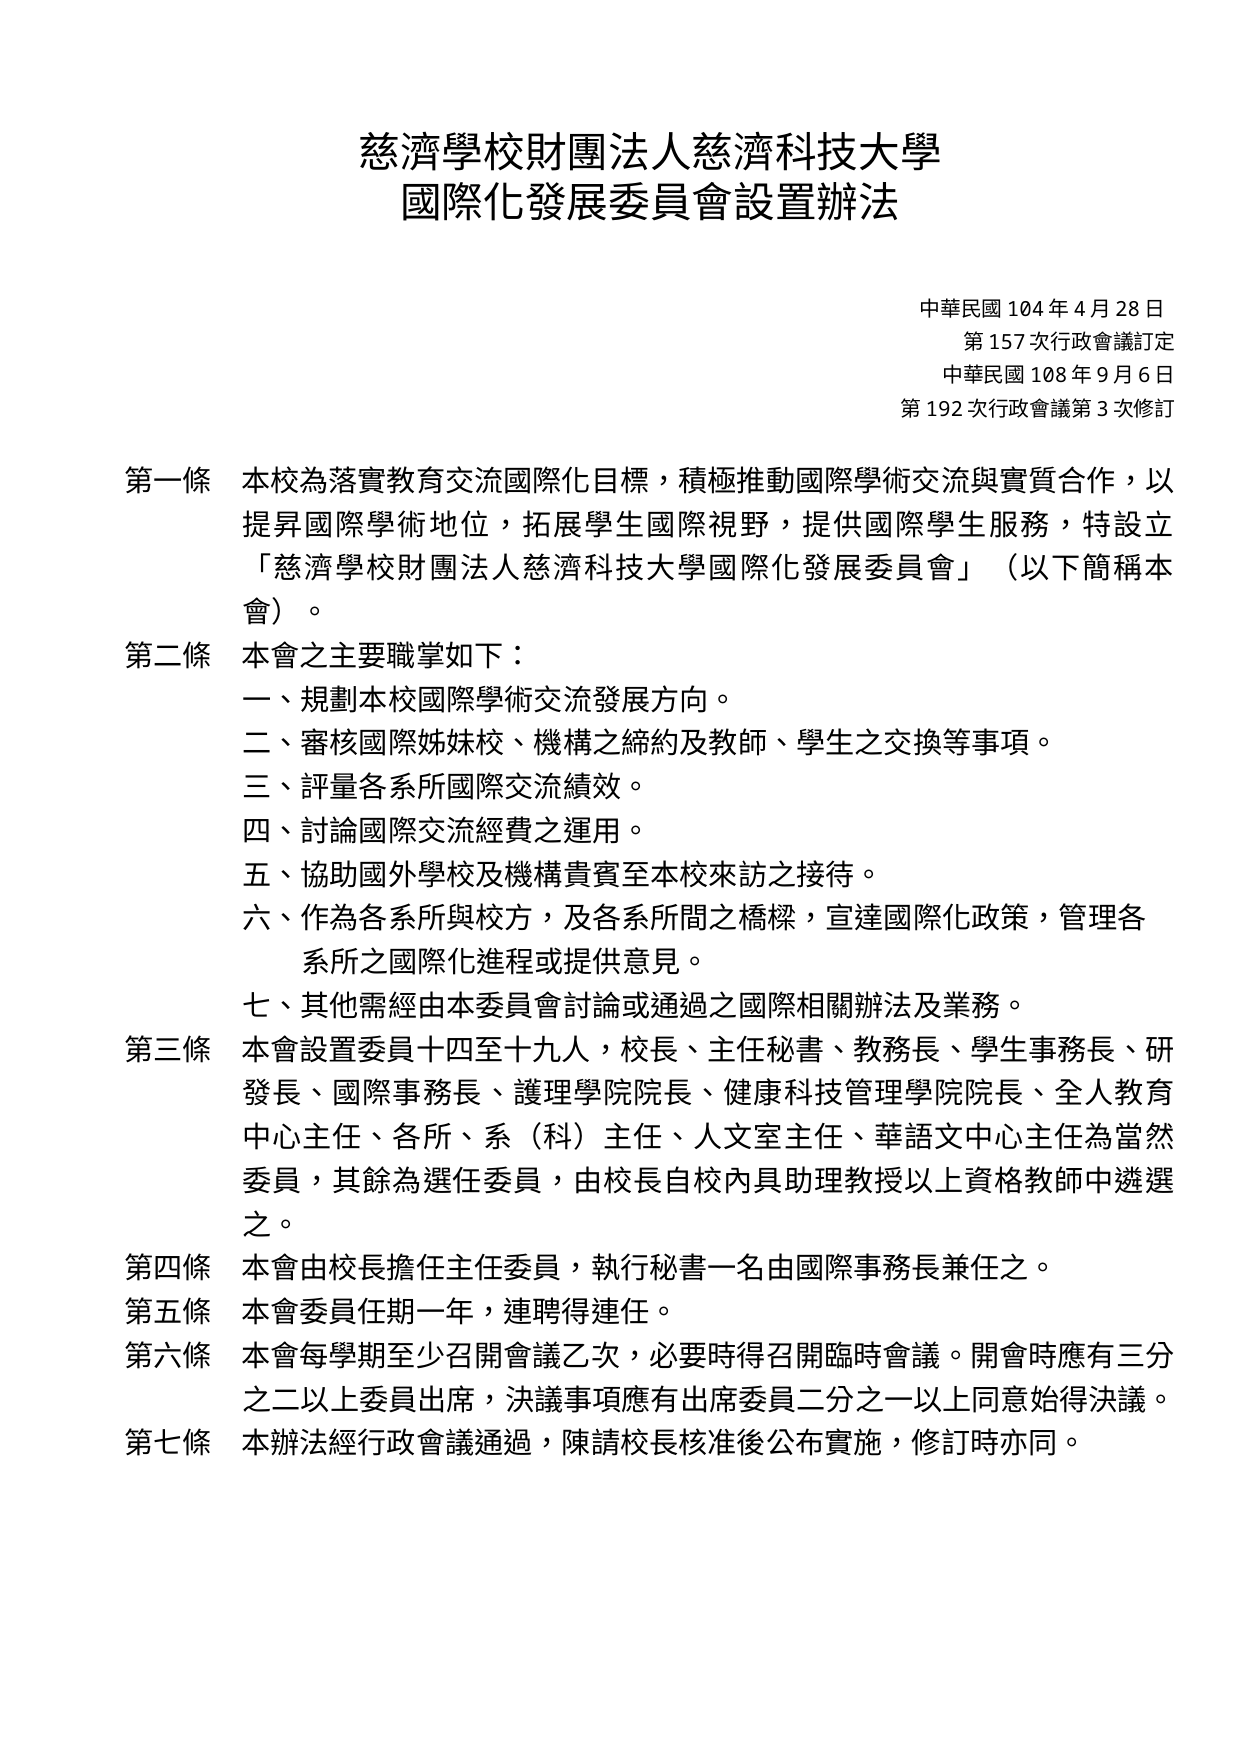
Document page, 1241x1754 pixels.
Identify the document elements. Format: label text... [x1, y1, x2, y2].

text 第六條 本會每學期至少召開會議乙次，必要時得召開臨時會議。開會時應有三分之二以上委員出席，決議事項應有出席委員二分之一以上同意始得決議。 [124, 1331, 1175, 1419]
text 七、其他需經由本委員會討論或通過之國際相關辦法及業務。 [242, 981, 1175, 1025]
text 四、討論國際交流經費之運用。 [242, 806, 1175, 850]
text 第二條 本會之主要職掌如下： [124, 631, 1175, 675]
text 中華民國108年9月6日 [174, 356, 1175, 389]
text 第三條 本會設置委員十四至十九人，校長、主任秘書、教務長、學生事務長、研發長、國際事務長、護理學院院長、健康科技管理學院院長、全人教育中心主任、各所、系（科）主任、人文室主任、華語文中心主任為當然委員，其餘為選任委員，由校長自校內具助理教授以上資格教師中遴選之。 [124, 1025, 1175, 1244]
text 第192次行政會議第3次修訂 [174, 389, 1175, 423]
text 六、作為各系所與校方，及各系所間之橋樑，宣達國際化政策，管理各系所之國際化進程或提供意見。 [242, 894, 1175, 981]
text 三、評量各系所國際交流績效。 [242, 762, 1175, 806]
text 國際化發展委員會設置辦法 [124, 177, 1175, 227]
text 慈濟學校財團法人慈濟科技大學 [124, 127, 1175, 177]
text 第七條 本辦法經行政會議通過，陳請校長核准後公布實施，修訂時亦同。 [124, 1419, 1175, 1462]
text 二、審核國際姊妹校、機構之締約及教師、學生之交換等事項。 [242, 719, 1175, 762]
text 五、協助國外學校及機構貴賓至本校來訪之接待。 [242, 850, 1175, 894]
text 第一條 本校為落實教育交流國際化目標，積極推動國際學術交流與實質合作，以提昇國際學術地位，拓展學生國際視野，提供國際學生服務，特設立「慈濟學校財團法人慈濟科技大學國際化發展委員會」（以下簡稱本會）。 [124, 456, 1175, 631]
text 一、規劃本校國際學術交流發展方向。 [242, 675, 1175, 719]
text 第五條 本會委員任期一年，連聘得連任。 [124, 1287, 1175, 1331]
text 中華民國104年4月28日 [174, 289, 1175, 323]
text 第157次行政會議訂定 [174, 323, 1175, 356]
text 第四條 本會由校長擔任主任委員，執行秘書一名由國際事務長兼任之。 [124, 1244, 1175, 1287]
